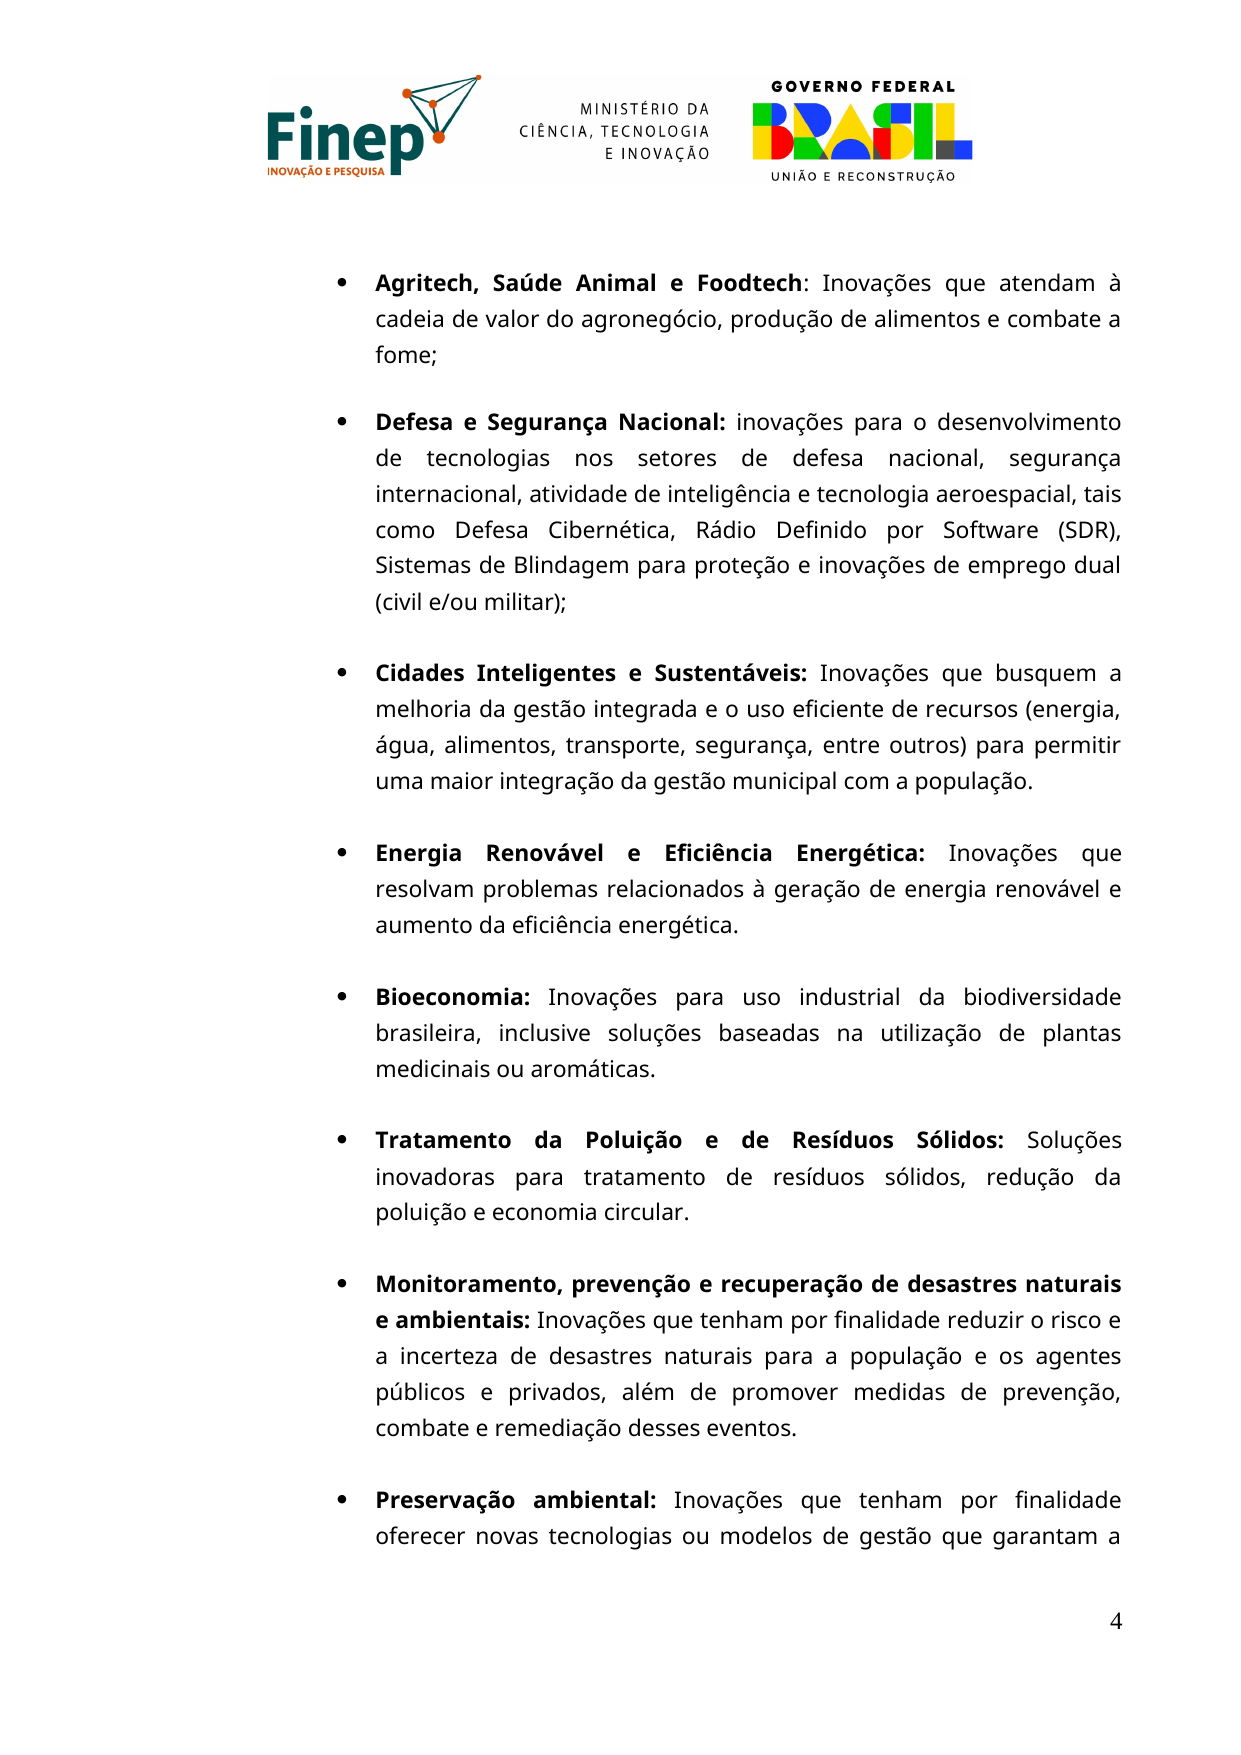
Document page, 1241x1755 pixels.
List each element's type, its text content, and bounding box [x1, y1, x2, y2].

list Bioeconomia: Inovações para uso industrial da biodiversidade brasileira, inclusive soluções baseadas na utilização de plantas medicinais ou aromáticas. [338, 981, 1122, 1084]
list Tratamento da Poluição e de Resíduos Sólidos: Soluções inovadoras para tratamento de resíduos sólidos, redução da poluição e economia circular. [338, 1124, 1122, 1228]
list Defesa e Segurança Nacional: inovações para o desenvolvimento de tecnologias nos setores de defesa nacional, segurança internacional, atividade de inteligência e tecnologia aeroespacial, tais como Defesa Cibernética, Rádio Definido por Software (SDR), Sistemas de Blindagem para proteção e inovações de emprego dual (civil e/ou militar); [338, 406, 1122, 617]
list Agritech, Saúde Animal e Foodtech: Inovações que atendam à cadeia de valor do agronegócio, produção de alimentos e combate a fome; [338, 267, 1122, 370]
list Cidades Inteligentes e Sustentáveis: Inovações que busquem a melhoria da gestão integrada e o uso eficiente de recursos (energia, água, alimentos, transporte, segurança, entre outros) para permitir uma maior integração da gestão municipal com a população. [338, 657, 1122, 796]
list Monitoramento, prevenção e recuperação de desastres naturais e ambientais: Inovações que tenham por finalidade reduzir o risco e a incerteza de desastres naturais para a população e os agentes públicos e privados, além de promover medidas de prevenção, combate e remediação desses eventos. [338, 1268, 1122, 1443]
list Energia Renovável e Eficiência Energética: Inovações que resolvam problemas relacionados à geração de energia renovável e aumento da eficiência energética. [338, 837, 1122, 940]
list Preservação ambiental: Inovações que tenham por finalidade oferecer novas tecnologias ou modelos de gestão que garantam a [338, 1484, 1122, 1551]
